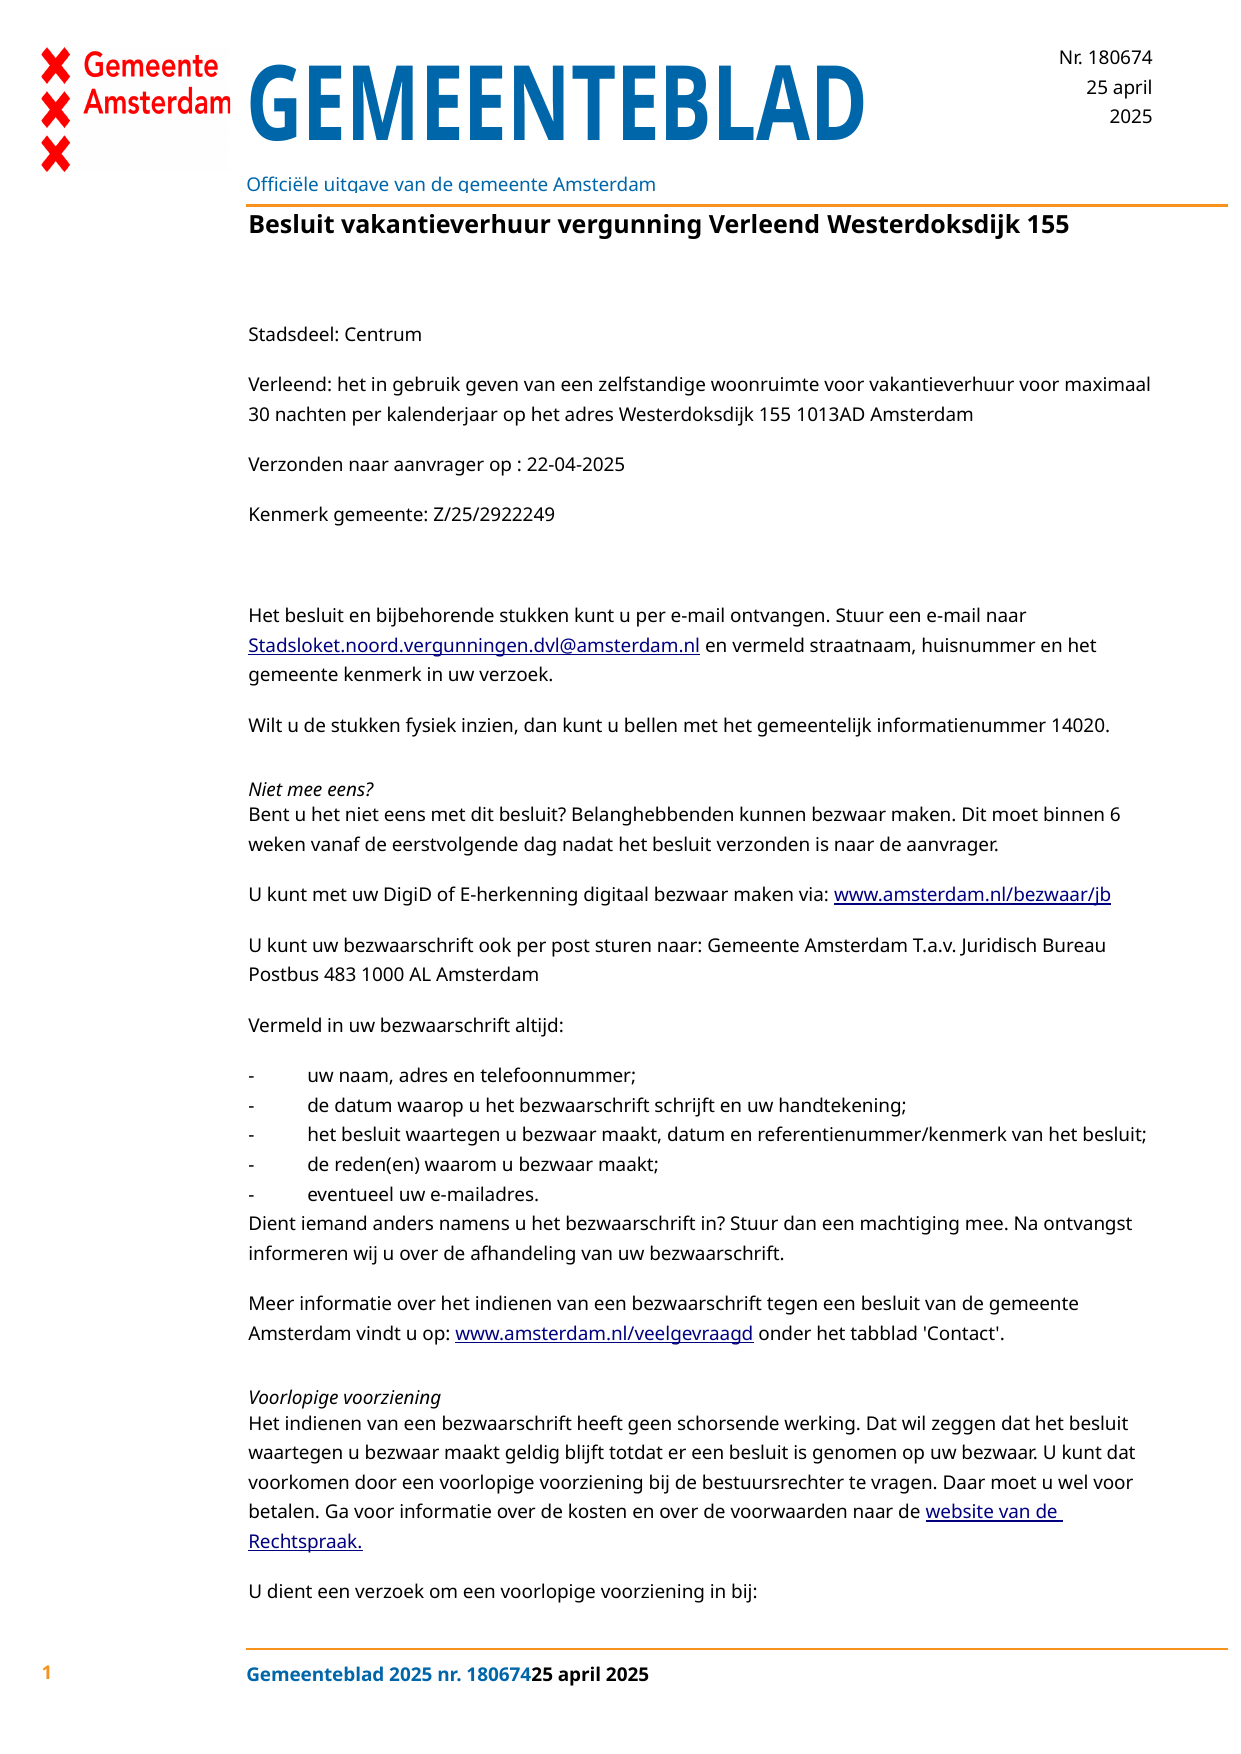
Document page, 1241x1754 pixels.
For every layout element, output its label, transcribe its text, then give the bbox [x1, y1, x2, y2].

text Besluit vakantieverhuur vergunning Verleend Westerdoksdijk 155 [248, 207, 1152, 241]
list eventueel uw e-mailadres. [248, 1181, 1152, 1207]
text Het besluit en bijbehorende stukken kunt u per e-mail ontvangen. Stuur een e-mail naar Stadsloket.noord.vergunningen.dvl@amsterdam.nl en vermeld straatnaam, huisnummer en het gemeente kenmerk in uw verzoek. [248, 602, 1152, 687]
list de reden(en) waarom u bezwaar maakt; [248, 1151, 1152, 1177]
text Stadsdeel: Centrum [248, 321, 1152, 346]
text Het indienen van een bezwaarschrift heeft geen schorsende werking. Dat wil zeggen dat het besluit waartegen u bezwaar maakt geldig blijft totdat er een besluit is genomen op uw bezwaar. U kunt dat voorkomen door een voorlopige voorziening bij de bestuursrechter te vragen. Daar moet u wel voor betalen. Ga voor informatie over de kosten en over de voorwaarden naar de website van de Rechtspraak. [248, 1410, 1152, 1554]
text Kenmerk gemeente: Z/25/2922249 [248, 502, 1152, 527]
text Voorlopige voorziening [248, 1384, 1152, 1410]
text Bent u het niet eens met dit besluit? Belanghebbenden kunnen bezwaar maken. Dit moet binnen 6 weken vanaf de eerstvolgende dag nadat het besluit verzonden is naar de aanvrager. [248, 802, 1152, 857]
text Dient iemand anders namens u het bezwaarschrift in? Stuur dan een machtiging mee. Na ontvangst informeren wij u over de afhandeling van uw bezwaarschrift. [248, 1210, 1152, 1266]
text U kunt met uw DigiD of E-herkenning digitaal bezwaar maken via: www.amsterdam.nl/bezwaar/jb [248, 882, 1152, 907]
list het besluit waartegen u bezwaar maakt, datum en referentienummer/kenmerk van het besluit; [248, 1122, 1152, 1147]
list de datum waarop u het bezwaarschrift schrijft en uw handtekening; [248, 1092, 1152, 1118]
text Verzonden naar aanvrager op : 22-04-2025 [248, 451, 1152, 477]
text U kunt uw bezwaarschrift ook per post sturen naar: Gemeente Amsterdam T.a.v. Juridisch Bureau Postbus 483 1000 AL Amsterdam [248, 932, 1152, 987]
text Vermeld in uw bezwaarschrift altijd: [248, 1012, 1152, 1038]
list uw naam, adres en telefoonnummer; [248, 1062, 1152, 1088]
text Niet mee eens? [248, 776, 1152, 802]
text Wilt u de stukken fysiek inzien, dan kunt u bellen met het gemeentelijk informatienummer 14020. [248, 712, 1152, 738]
text U dient een verzoek om een voorlopige voorziening in bij: [248, 1578, 1152, 1604]
text Verleend: het in gebruik geven van een zelfstandige woonruimte voor vakantieverhuur voor maximaal 30 nachten per kalenderjaar op het adres Westerdoksdijk 155 1013AD Amsterdam [248, 371, 1152, 426]
picture [41, 47, 231, 172]
text Meer informatie over het indienen van een bezwaarschrift tegen een besluit van de gemeente Amsterdam vindt u op: www.amsterdam.nl/veelgevraagd onder het tabblad 'Contact'. [248, 1290, 1152, 1346]
